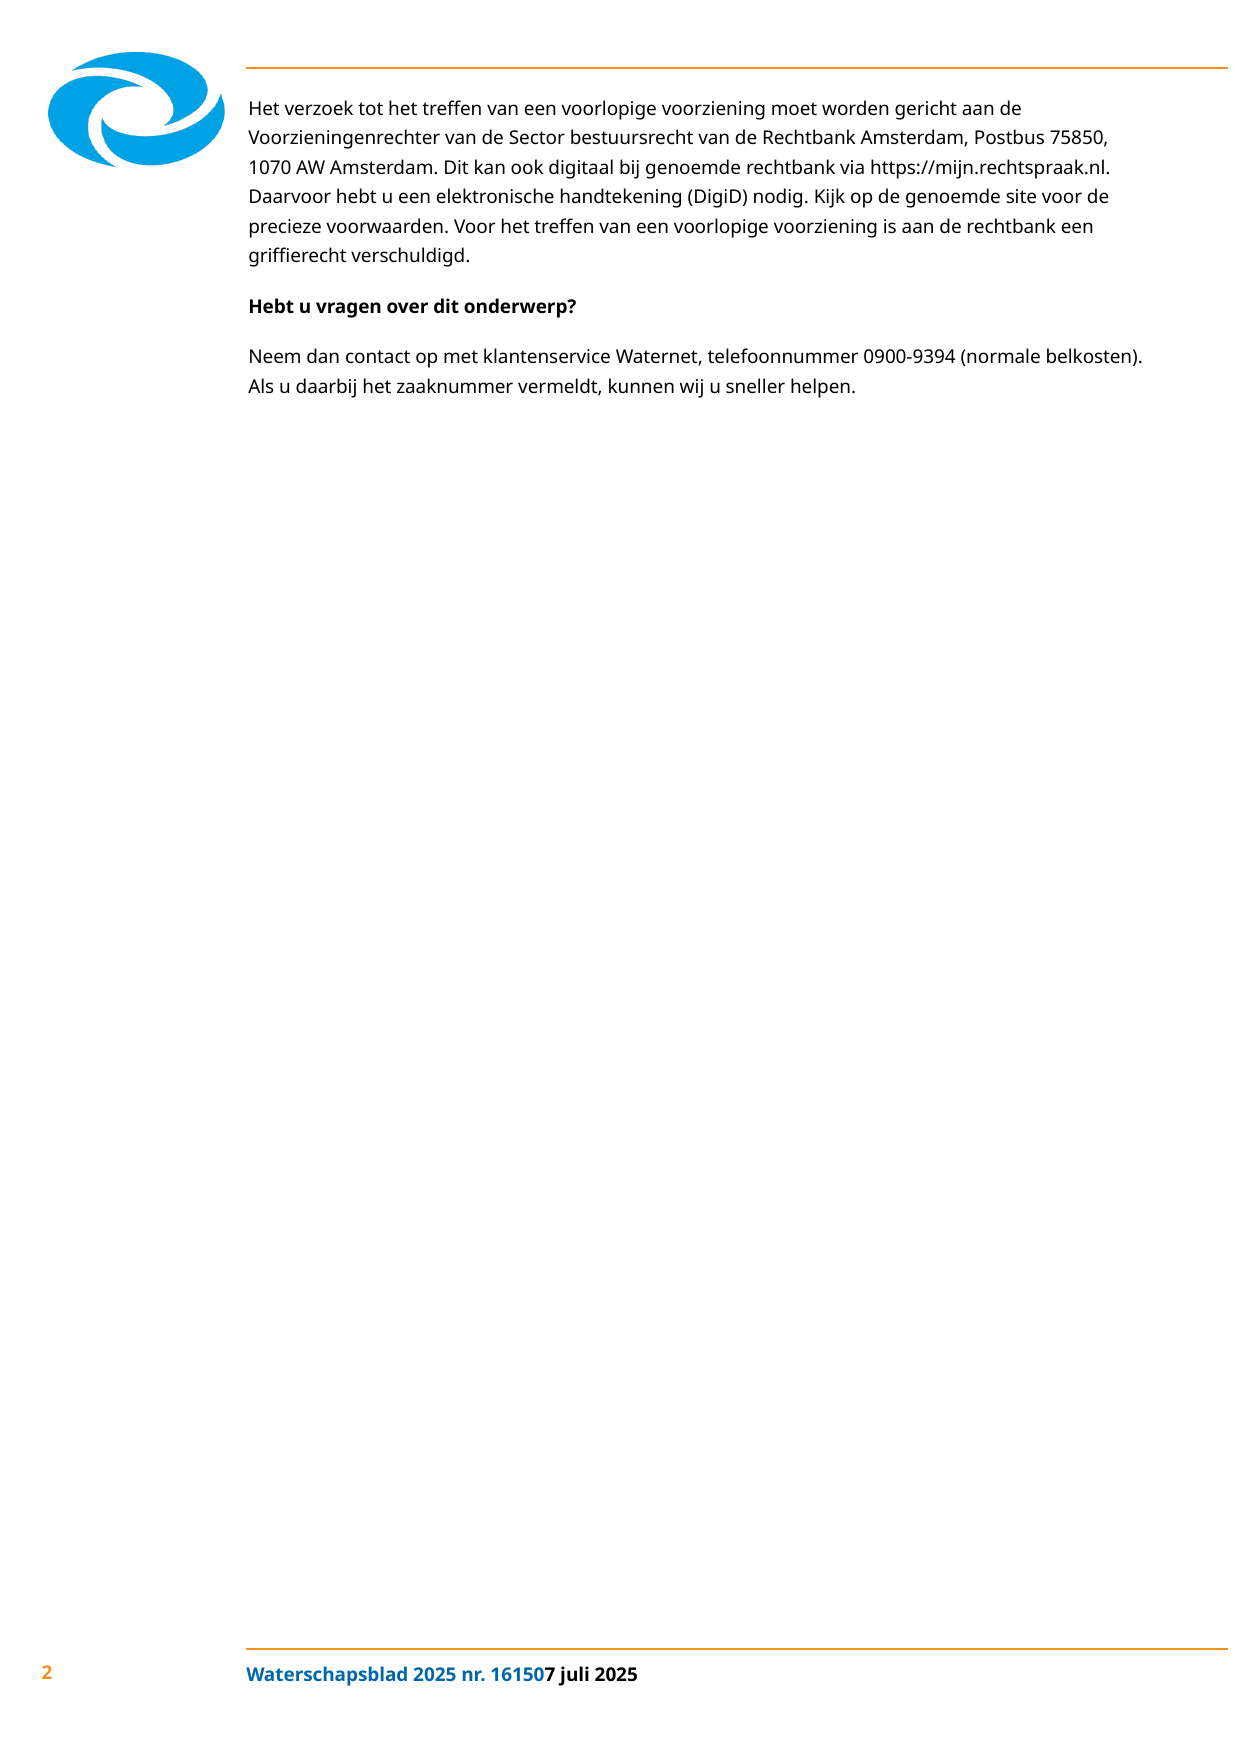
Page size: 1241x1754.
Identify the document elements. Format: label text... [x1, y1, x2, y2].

text Neem dan contact op met klantenservice Waternet, telefoonnummer 0900-9394 (normale belkosten). Als u daarbij het zaaknummer vermeldt, kunnen wij u sneller helpen. [248, 343, 1152, 399]
text Hebt u vragen over dit onderwerp? [248, 293, 1152, 319]
picture [41, 47, 231, 172]
text Het verzoek tot het treffen van een voorlopige voorziening moet worden gericht aan de Voorzieningenrechter van de Sector bestuursrecht van de Rechtbank Amsterdam, Postbus 75850, 1070 AW Amsterdam. Dit kan ook digitaal bij genoemde rechtbank via https://mijn.rechtspraak.nl. Daarvoor hebt u een elektronische handtekening (DigiD) nodig. Kijk op de genoemde site voor de precieze voorwaarden. Voor het treffen van een voorlopige voorziening is aan de rechtbank een griffierecht verschuldigd. [248, 95, 1152, 268]
